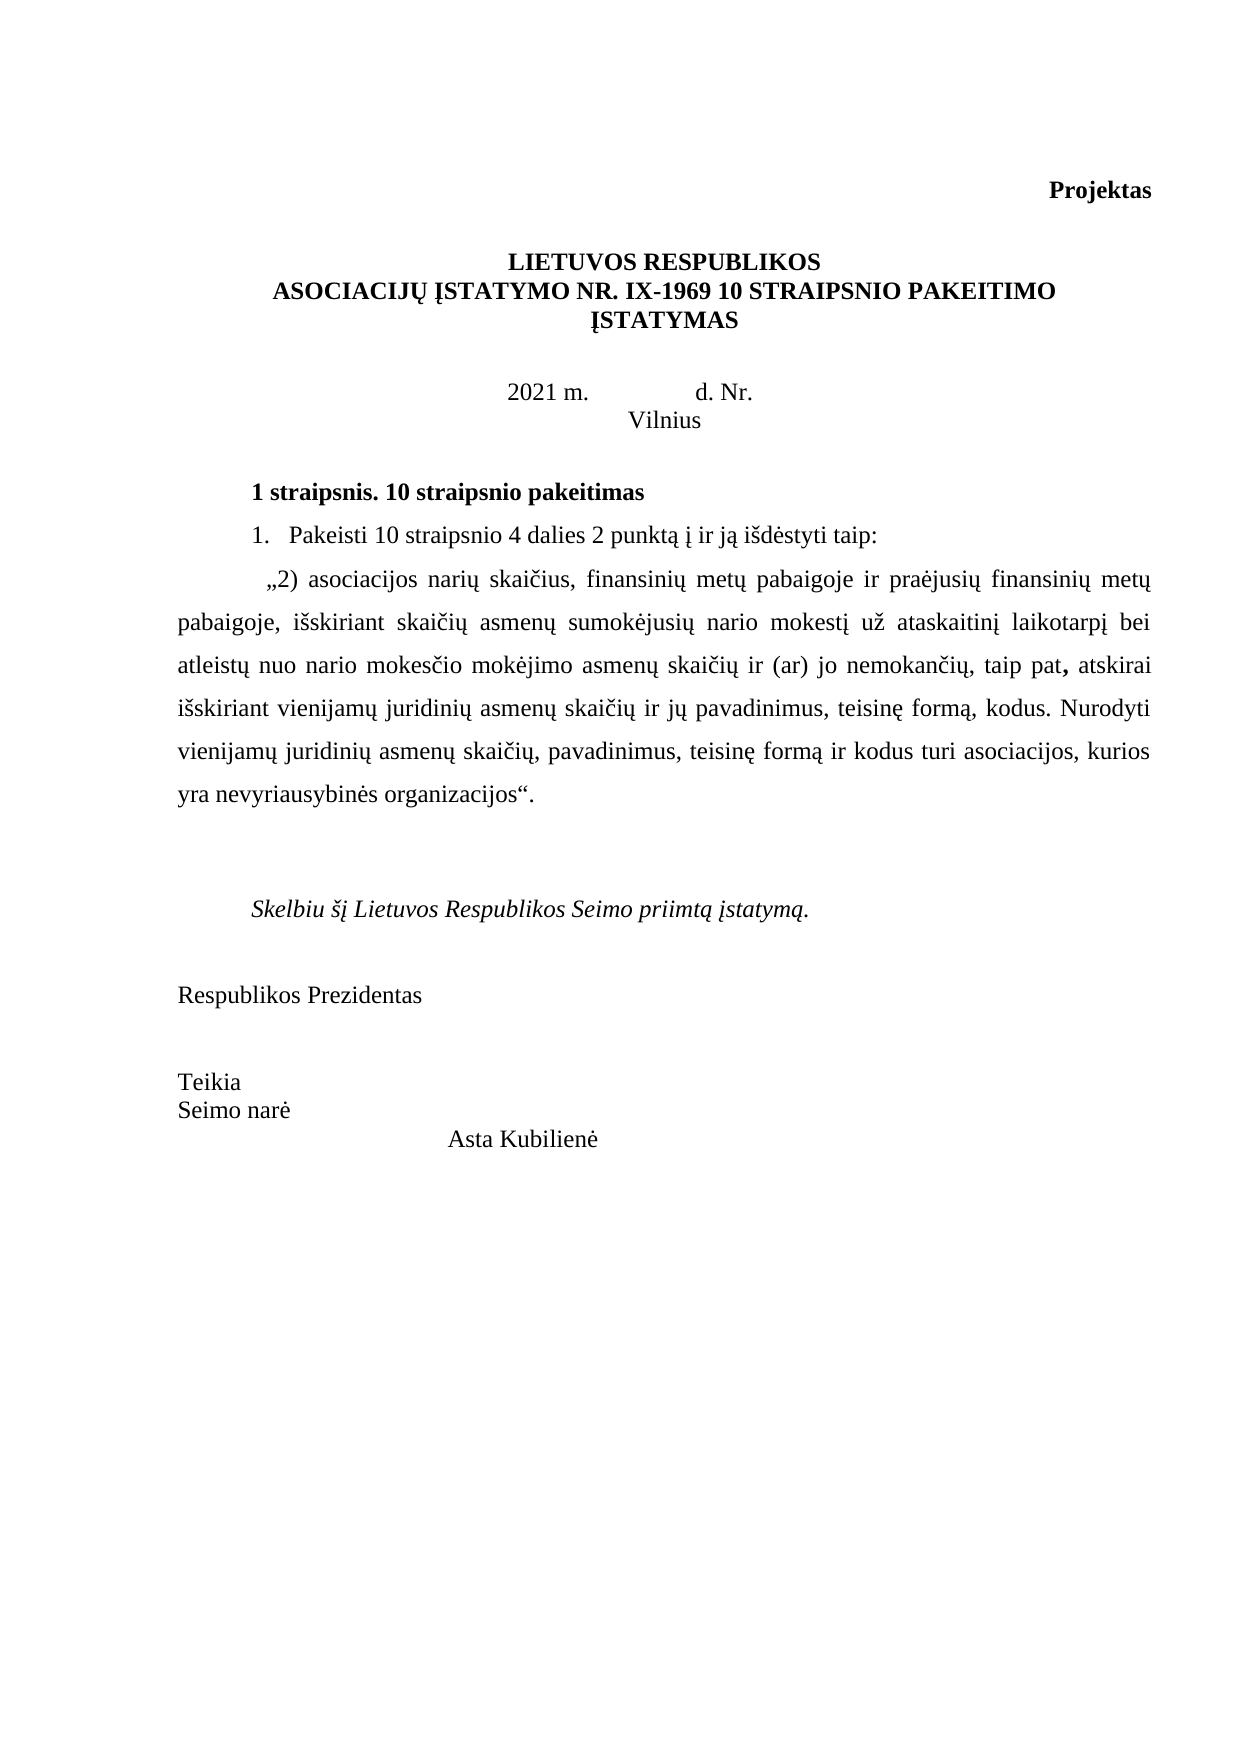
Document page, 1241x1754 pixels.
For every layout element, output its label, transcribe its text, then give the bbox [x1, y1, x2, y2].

text Projektas [812, 176, 1152, 204]
text Teikia [177, 1067, 1152, 1096]
text „2) asociacijos narių skaičius, finansinių metų pabaigoje ir praėjusių finansinių metų pabaigoje, išskiriant skaičių asmenų sumokėjusių nario mokestį už ataskaitinį laikotarpį bei atleistų nuo nario mokesčio mokėjimo asmenų skaičių ir (ar) jo nemokančių, taip pat, atskirai išskiriant vienijamų juridinių asmenų skaičių ir jų pavadinimus, teisinę formą, kodus. Nurodyti vienijamų juridinių asmenų skaičių, pavadinimus, teisinę formą ir kodus turi asociacijos, kurios yra nevyriausybinės organizacijos“. [177, 564, 1152, 808]
text Respublikos Prezidentas [177, 981, 1152, 1009]
text 2021 m. d. Nr. [177, 377, 1152, 406]
text Vilnius [177, 406, 1152, 434]
text ĮSTATYMAS [177, 305, 1152, 334]
text LIETUVOS RESPUBLIKOS [177, 247, 1152, 276]
text Skelbiu šį Lietuvos Respublikos Seimo priimtą įstatymą. [177, 894, 1152, 923]
text Seimo narė Asta Kubilienė [177, 1096, 1152, 1153]
text 1 straipsnis. 10 straipsnio pakeitimas [177, 477, 1152, 506]
text asociacijų ĮSTATYMO NR. IX-1969 10 STRAIPSNIo PAKEITIMO [177, 276, 1152, 305]
text 1. Pakeisti 10 straipsnio 4 dalies 2 punktą į ir ją išdėstyti taip: [251, 521, 1152, 549]
